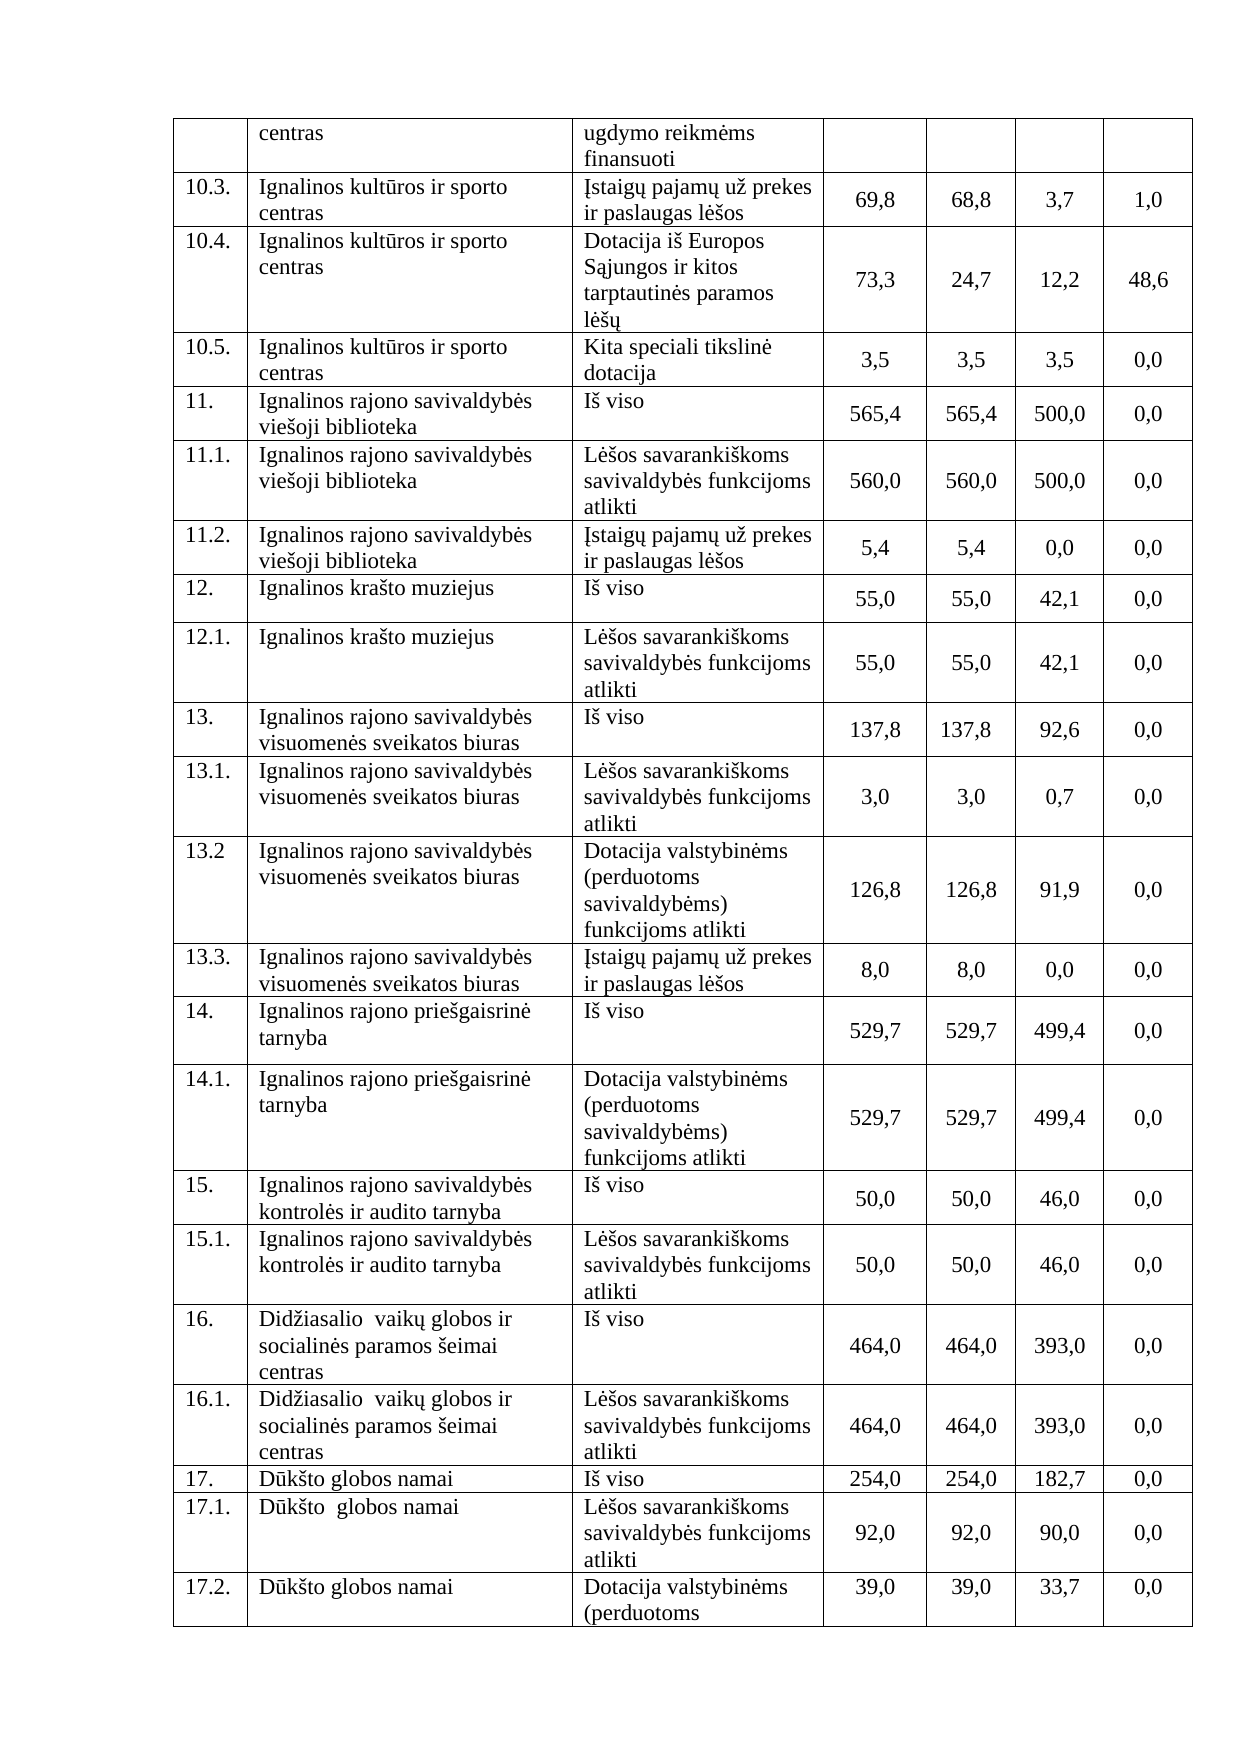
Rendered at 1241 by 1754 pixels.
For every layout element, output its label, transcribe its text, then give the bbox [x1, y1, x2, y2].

table_cell 0,0 [1104, 333, 1192, 386]
table_cell Ignalinos rajono savivaldybės viešoji biblioteka [248, 441, 572, 520]
table_cell 0,0 [1104, 441, 1192, 520]
table_cell 55,0 [927, 575, 1015, 622]
table_cell 13.1. [174, 757, 247, 836]
table_cell 12.1. [174, 623, 247, 702]
table_cell 0,0 [1104, 1466, 1192, 1492]
table_cell Įstaigų pajamų už prekes ir paslaugas lėšos [573, 173, 823, 226]
table_cell 529,7 [927, 1065, 1015, 1170]
table_cell 13. [174, 703, 247, 756]
table_cell 126,8 [927, 837, 1015, 942]
table_cell 14. [174, 997, 247, 1064]
table_cell Dūkšto globos namai [248, 1493, 572, 1572]
table_cell 17.1. [174, 1493, 247, 1572]
table_cell 46,0 [1016, 1171, 1103, 1224]
table_cell Iš viso [573, 703, 823, 756]
table_cell 529,7 [824, 997, 926, 1064]
table_cell 464,0 [824, 1385, 926, 1464]
table_cell 68,8 [927, 173, 1015, 226]
table_cell Iš viso [573, 575, 823, 622]
table_cell 13.3. [174, 944, 247, 996]
table_cell Ignalinos rajono savivaldybės visuomenės sveikatos biuras [248, 703, 572, 756]
table_cell 254,0 [927, 1466, 1015, 1492]
table_cell 91,9 [1016, 837, 1103, 942]
table_cell Iš viso [573, 1466, 823, 1492]
table_cell 39,0 [927, 1573, 1015, 1626]
table_cell ugdymo reikmėms finansuoti [573, 119, 823, 172]
table_cell Ignalinos krašto muziejus [248, 623, 572, 702]
table_cell 560,0 [824, 441, 926, 520]
table_cell 393,0 [1016, 1385, 1103, 1464]
table_cell 50,0 [824, 1171, 926, 1224]
table_cell Ignalinos krašto muziejus [248, 575, 572, 622]
table_cell 42,1 [1016, 575, 1103, 622]
table_cell 24,7 [927, 227, 1015, 332]
table_cell 0,0 [1104, 521, 1192, 573]
table_cell 15.1. [174, 1225, 247, 1304]
table_cell 10.3. [174, 173, 247, 226]
table_cell Ignalinos kultūros ir sporto centras [248, 227, 572, 332]
table_cell [927, 119, 1015, 172]
table_cell 499,4 [1016, 997, 1103, 1064]
table_cell Ignalinos rajono savivaldybės viešoji biblioteka [248, 521, 572, 573]
table_cell 0,0 [1104, 1385, 1192, 1464]
table_cell Ignalinos kultūros ir sporto centras [248, 173, 572, 226]
table_cell 16. [174, 1305, 247, 1384]
table_cell Dūkšto globos namai [248, 1466, 572, 1492]
table_cell Įstaigų pajamų už prekes ir paslaugas lėšos [573, 944, 823, 996]
table_cell Dotacija valstybinėms (perduotoms savivaldybėms) funkcijoms atlikti [573, 1065, 823, 1170]
table_cell 500,0 [1016, 387, 1103, 439]
table_cell Dotacija iš Europos Sąjungos ir kitos tarptautinės paramos lėšų [573, 227, 823, 332]
table_cell 33,7 [1016, 1573, 1103, 1626]
table_cell Lėšos savarankiškoms savivaldybės funkcijoms atlikti [573, 441, 823, 520]
table_cell [1104, 119, 1192, 172]
table_cell 0,0 [1104, 575, 1192, 622]
table_cell 0,7 [1016, 757, 1103, 836]
table_cell Ignalinos rajono savivaldybės visuomenės sveikatos biuras [248, 944, 572, 996]
table_cell [1016, 119, 1103, 172]
table_cell 90,0 [1016, 1493, 1103, 1572]
table_cell Lėšos savarankiškoms savivaldybės funkcijoms atlikti [573, 1225, 823, 1304]
table_cell 137,8 [824, 703, 926, 756]
table_cell [174, 119, 247, 172]
table_cell 10.5. [174, 333, 247, 386]
table_cell 254,0 [824, 1466, 926, 1492]
table_cell 0,0 [1016, 944, 1103, 996]
table_cell 0,0 [1104, 1171, 1192, 1224]
table_cell 8,0 [824, 944, 926, 996]
table_cell Kita speciali tikslinė dotacija [573, 333, 823, 386]
table_cell Ignalinos rajono savivaldybės kontrolės ir audito tarnyba [248, 1171, 572, 1224]
table_cell Ignalinos rajono savivaldybės viešoji biblioteka [248, 387, 572, 439]
table_cell 565,4 [927, 387, 1015, 439]
table_cell Didžiasalio vaikų globos ir socialinės paramos šeimai centras [248, 1305, 572, 1384]
table_cell 73,3 [824, 227, 926, 332]
table_cell centras [248, 119, 572, 172]
table_cell 14.1. [174, 1065, 247, 1170]
table_cell 13.2 [174, 837, 247, 942]
table_cell 11. [174, 387, 247, 439]
table_cell 92,0 [927, 1493, 1015, 1572]
table_cell 3,0 [927, 757, 1015, 836]
table_cell 46,0 [1016, 1225, 1103, 1304]
table_cell 50,0 [927, 1225, 1015, 1304]
table_cell 499,4 [1016, 1065, 1103, 1170]
table_cell 55,0 [824, 575, 926, 622]
table_cell 3,5 [927, 333, 1015, 386]
table_cell 0,0 [1104, 1305, 1192, 1384]
table_cell Įstaigų pajamų už prekes ir paslaugas lėšos [573, 521, 823, 573]
table_cell 560,0 [927, 441, 1015, 520]
table_cell Iš viso [573, 1305, 823, 1384]
table_cell Ignalinos rajono savivaldybės visuomenės sveikatos biuras [248, 837, 572, 942]
table_cell 12. [174, 575, 247, 622]
table_cell 529,7 [927, 997, 1015, 1064]
table_cell 55,0 [927, 623, 1015, 702]
table_cell 393,0 [1016, 1305, 1103, 1384]
table_cell 10.4. [174, 227, 247, 332]
table_cell Ignalinos rajono savivaldybės kontrolės ir audito tarnyba [248, 1225, 572, 1304]
table_cell 48,6 [1104, 227, 1192, 332]
table_cell 182,7 [1016, 1466, 1103, 1492]
table_cell 69,8 [824, 173, 926, 226]
table_cell Ignalinos rajono savivaldybės visuomenės sveikatos biuras [248, 757, 572, 836]
table_cell Ignalinos rajono priešgaisrinė tarnyba [248, 1065, 572, 1170]
table_cell 50,0 [927, 1171, 1015, 1224]
table_cell 17. [174, 1466, 247, 1492]
table_cell Iš viso [573, 387, 823, 439]
table_cell Dotacija valstybinėms (perduotoms [573, 1573, 823, 1626]
table_cell 0,0 [1104, 997, 1192, 1064]
table_cell 16.1. [174, 1385, 247, 1464]
table_cell 5,4 [824, 521, 926, 573]
table_cell 5,4 [927, 521, 1015, 573]
table_cell 92,6 [1016, 703, 1103, 756]
table_cell 1,0 [1104, 173, 1192, 226]
table_cell 11.2. [174, 521, 247, 573]
table_cell 0,0 [1104, 1225, 1192, 1304]
table_cell 0,0 [1104, 1493, 1192, 1572]
table_cell 17.2. [174, 1573, 247, 1626]
table_cell 11.1. [174, 441, 247, 520]
table_cell 55,0 [824, 623, 926, 702]
table_cell 137,8 [927, 703, 1015, 756]
table_cell 92,0 [824, 1493, 926, 1572]
table_cell 39,0 [824, 1573, 926, 1626]
table_cell Ignalinos rajono priešgaisrinė tarnyba [248, 997, 572, 1064]
table_cell 0,0 [1104, 944, 1192, 996]
table_cell 0,0 [1016, 521, 1103, 573]
table_cell 500,0 [1016, 441, 1103, 520]
table_cell Didžiasalio vaikų globos ir socialinės paramos šeimai centras [248, 1385, 572, 1464]
table_cell 3,5 [1016, 333, 1103, 386]
table_cell Dotacija valstybinėms (perduotoms savivaldybėms) funkcijoms atlikti [573, 837, 823, 942]
table_cell 0,0 [1104, 837, 1192, 942]
table_cell Lėšos savarankiškoms savivaldybės funkcijoms atlikti [573, 1385, 823, 1464]
table_cell 42,1 [1016, 623, 1103, 702]
table_cell 0,0 [1104, 1065, 1192, 1170]
table_cell Lėšos savarankiškoms savivaldybės funkcijoms atlikti [573, 1493, 823, 1572]
table_cell Lėšos savarankiškoms savivaldybės funkcijoms atlikti [573, 757, 823, 836]
table_cell 464,0 [927, 1305, 1015, 1384]
table_cell Iš viso [573, 1171, 823, 1224]
table_cell Lėšos savarankiškoms savivaldybės funkcijoms atlikti [573, 623, 823, 702]
table_cell 15. [174, 1171, 247, 1224]
table_cell 3,7 [1016, 173, 1103, 226]
table_cell 0,0 [1104, 387, 1192, 439]
table_cell 529,7 [824, 1065, 926, 1170]
table_cell 3,0 [824, 757, 926, 836]
table_cell 464,0 [824, 1305, 926, 1384]
table_cell 0,0 [1104, 757, 1192, 836]
table_cell 3,5 [824, 333, 926, 386]
table_cell [824, 119, 926, 172]
table_cell 126,8 [824, 837, 926, 942]
table_cell 0,0 [1104, 623, 1192, 702]
table_cell 50,0 [824, 1225, 926, 1304]
table_cell 12,2 [1016, 227, 1103, 332]
table_cell 0,0 [1104, 1573, 1192, 1626]
table_cell 8,0 [927, 944, 1015, 996]
table_cell 565,4 [824, 387, 926, 439]
table_cell Dūkšto globos namai [248, 1573, 572, 1626]
table_cell Iš viso [573, 997, 823, 1064]
table_cell Ignalinos kultūros ir sporto centras [248, 333, 572, 386]
table_cell 0,0 [1104, 703, 1192, 756]
table_cell 464,0 [927, 1385, 1015, 1464]
